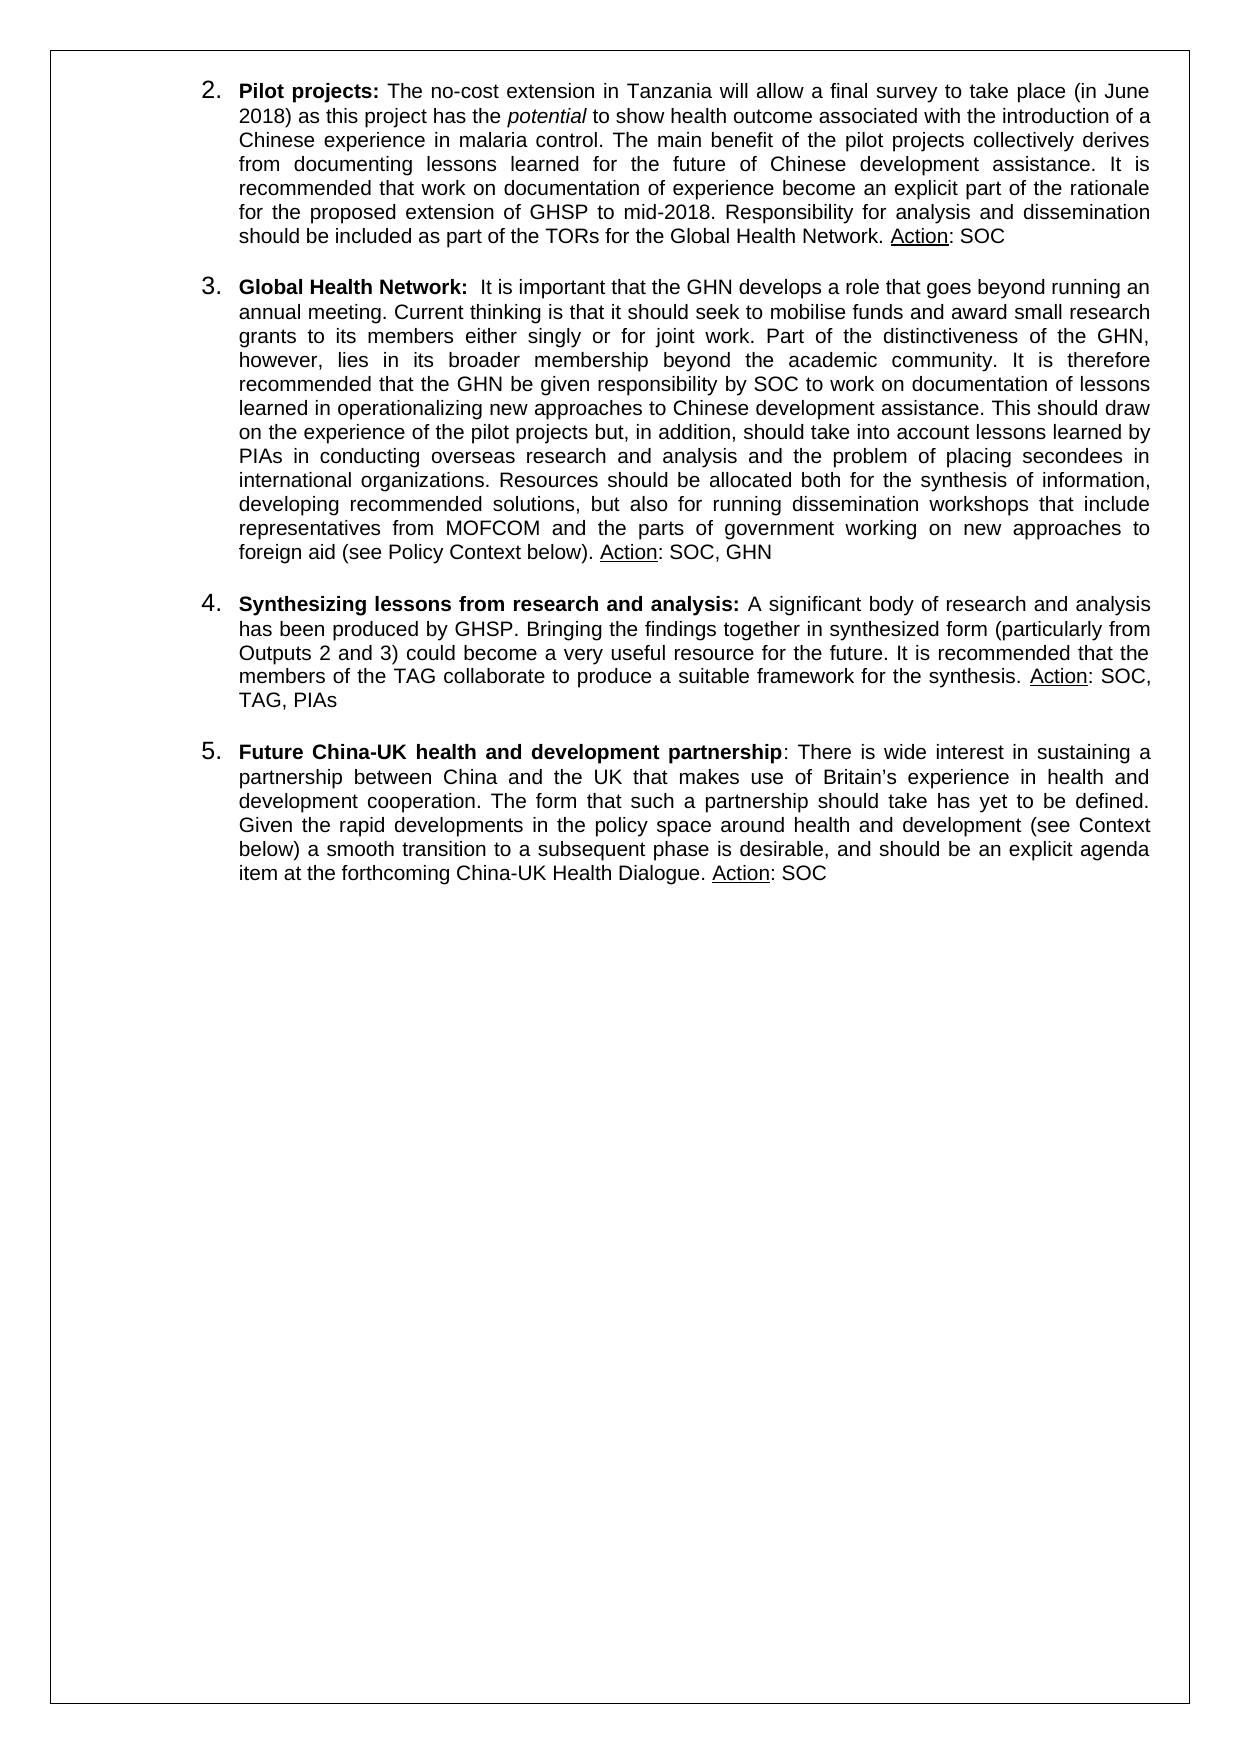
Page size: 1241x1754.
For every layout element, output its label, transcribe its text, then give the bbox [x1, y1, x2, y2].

list Synthesizing lessons from research and analysis: A significant body of research and analysis has been produced by GHSP. Bringing the findings together in synthesized form (particularly from Outputs 2 and 3) could become a very useful resource for the future. It is recommended that the members of the TAG collaborate to produce a suitable framework for the synthesis. Action: SOC, TAG, PIAs [201, 588, 1152, 712]
list Pilot projects: The no-cost extension in Tanzania will allow a final survey to take place (in June 2018) as this project has the potential to show health outcome associated with the introduction of a Chinese experience in malaria control. The main benefit of the pilot projects collectively derives from documenting lessons learned for the future of Chinese development assistance. It is recommended that work on documentation of experience become an explicit part of the rationale for the proposed extension of GHSP to mid-2018. Responsibility for analysis and dissemination should be included as part of the TORs for the Global Health Network. Action: SOC [201, 75, 1152, 247]
list Future China-UK health and development partnership: There is wide interest in sustaining a partnership between China and the UK that makes use of Britain’s experience in health and development cooperation. The form that such a partnership should take has yet to be defined. Given the rapid developments in the policy space around health and development (see Context below) a smooth transition to a subsequent phase is desirable, and should be an explicit agenda item at the forthcoming China-UK Health Dialogue. Action: SOC [201, 736, 1152, 885]
list Global Health Network: It is important that the GHN develops a role that goes beyond running an annual meeting. Current thinking is that it should seek to mobilise funds and award small research grants to its members either singly or for joint work. Part of the distinctiveness of the GHN, however, lies in its broader membership beyond the academic community. It is therefore recommended that the GHN be given responsibility by SOC to work on documentation of lessons learned in operationalizing new approaches to Chinese development assistance. This should draw on the experience of the pilot projects but, in addition, should take into account lessons learned by PIAs in conducting overseas research and analysis and the problem of placing secondees in international organizations. Resources should be allocated both for the synthesis of information, developing recommended solutions, but also for running dissemination workshops that include representatives from MOFCOM and the parts of government working on new approaches to foreign aid (see Policy Context below). Action: SOC, GHN [201, 271, 1152, 564]
